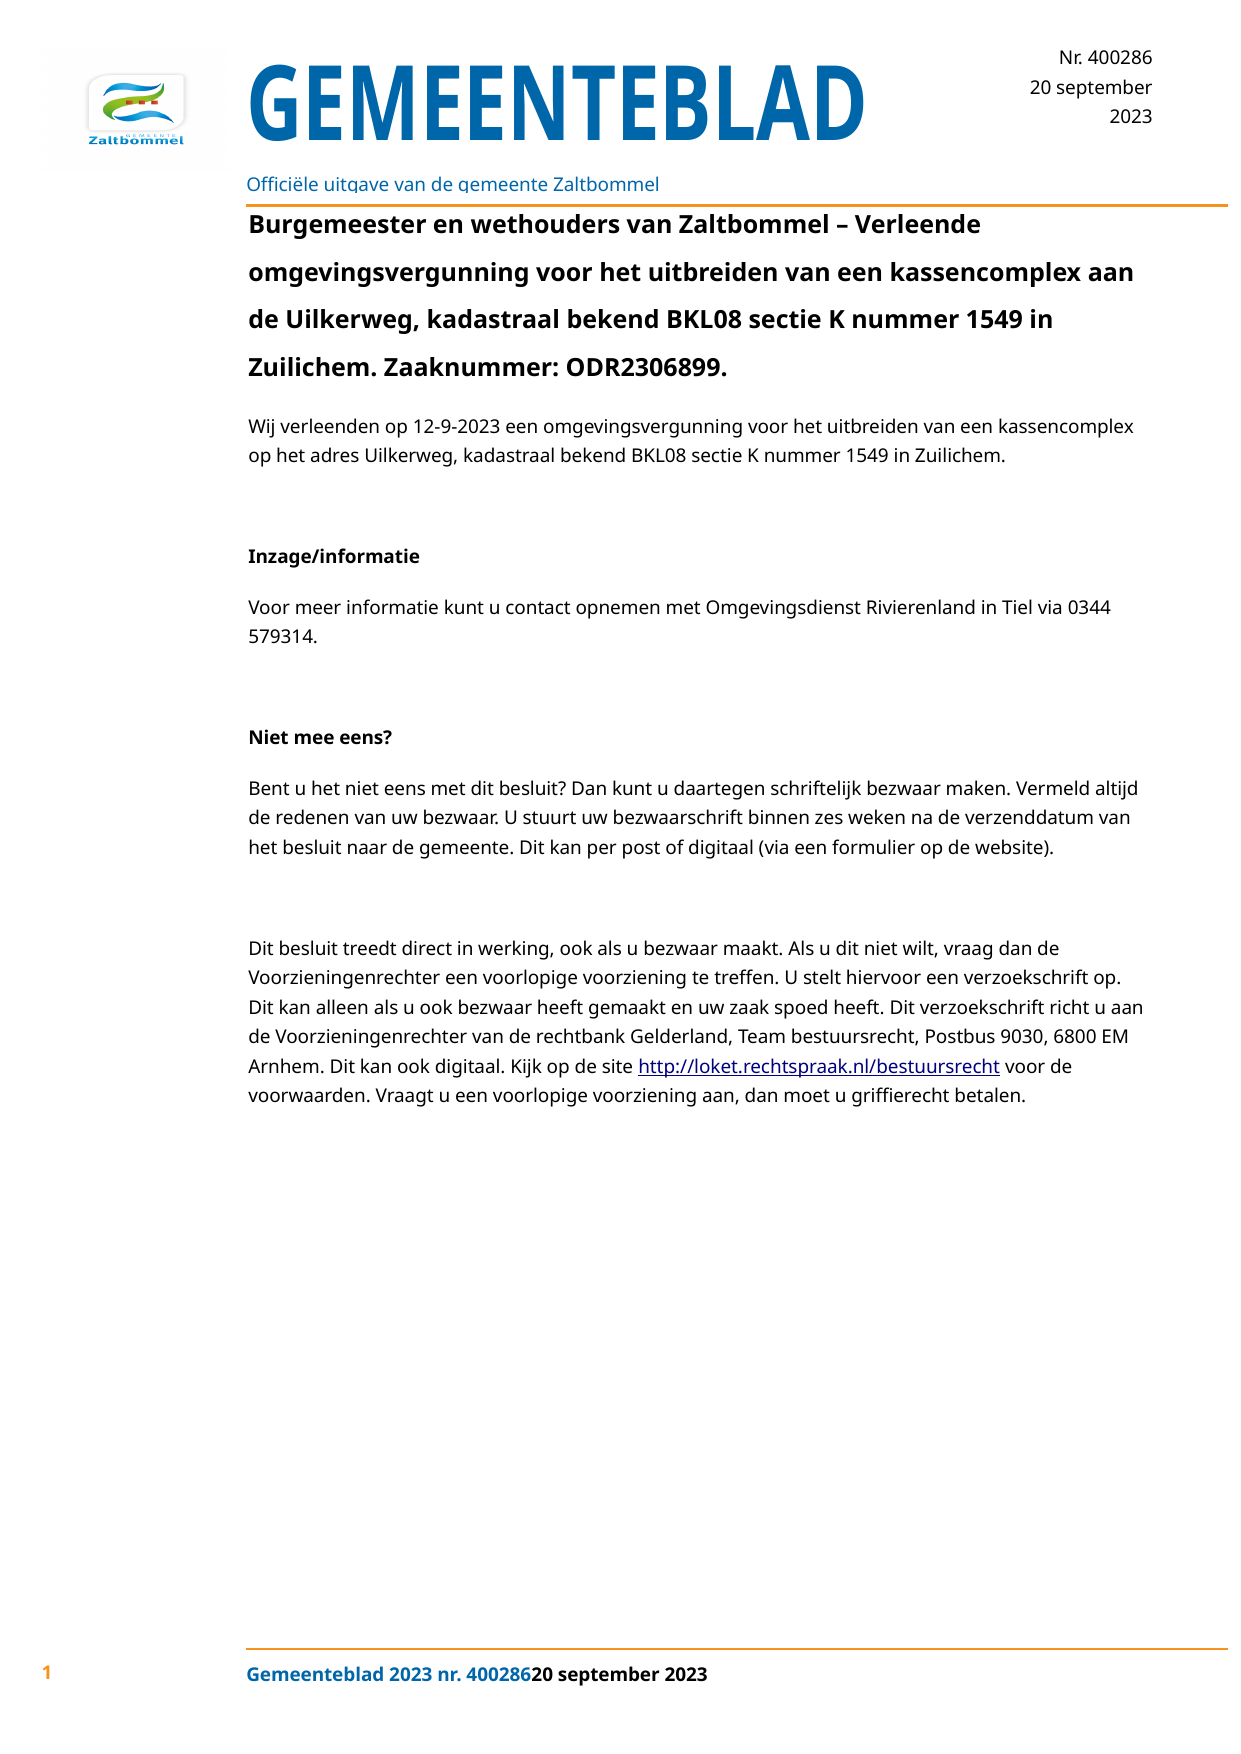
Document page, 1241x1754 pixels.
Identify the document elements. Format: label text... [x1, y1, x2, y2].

text Bent u het niet eens met dit besluit? Dan kunt u daartegen schriftelijk bezwaar maken. Vermeld altijd de redenen van uw bezwaar. U stuurt uw bezwaarschrift binnen zes weken na de verzenddatum van het besluit naar de gemeente. Dit kan per post of digitaal (via een formulier op de website). [248, 775, 1152, 860]
text Burgemeester en wethouders van Zaltbommel – Verleende omgevingsvergunning voor het uitbreiden van een kassencomplex aan de Uilkerweg, kadastraal bekend BKL08 sectie K nummer 1549 in Zuilichem. Zaaknummer: ODR2306899. [248, 207, 1152, 384]
text Niet mee eens? [248, 724, 1152, 750]
text Inzage/informatie [248, 543, 1152, 569]
text Voor meer informatie kunt u contact opnemen met Omgevingsdienst Rivierenland in Tiel via 0344 579314. [248, 594, 1152, 649]
text Dit besluit treedt direct in werking, ook als u bezwaar maakt. Als u dit niet wilt, vraag dan de Voorzieningenrechter een voorlopige voorziening te treffen. U stelt hiervoor een verzoekschrift op. Dit kan alleen als u ook bezwaar heeft gemaakt en uw zaak spoed heeft. Dit verzoekschrift richt u aan de Voorzieningenrechter van de rechtbank Gelderland, Team bestuursrecht, Postbus 9030, 6800 EM Arnhem. Dit kan ook digitaal. Kijk op de site http://loket.rechtspraak.nl/bestuursrecht voor de voorwaarden. Vraagt u een voorlopige voorziening aan, dan moet u griffierecht betalen. [248, 935, 1152, 1108]
picture [41, 47, 231, 172]
text Wij verleenden op 12-9-2023 een omgevingsvergunning voor het uitbreiden van een kassencomplex op het adres Uilkerweg, kadastraal bekend BKL08 sectie K nummer 1549 in Zuilichem. [248, 413, 1152, 468]
